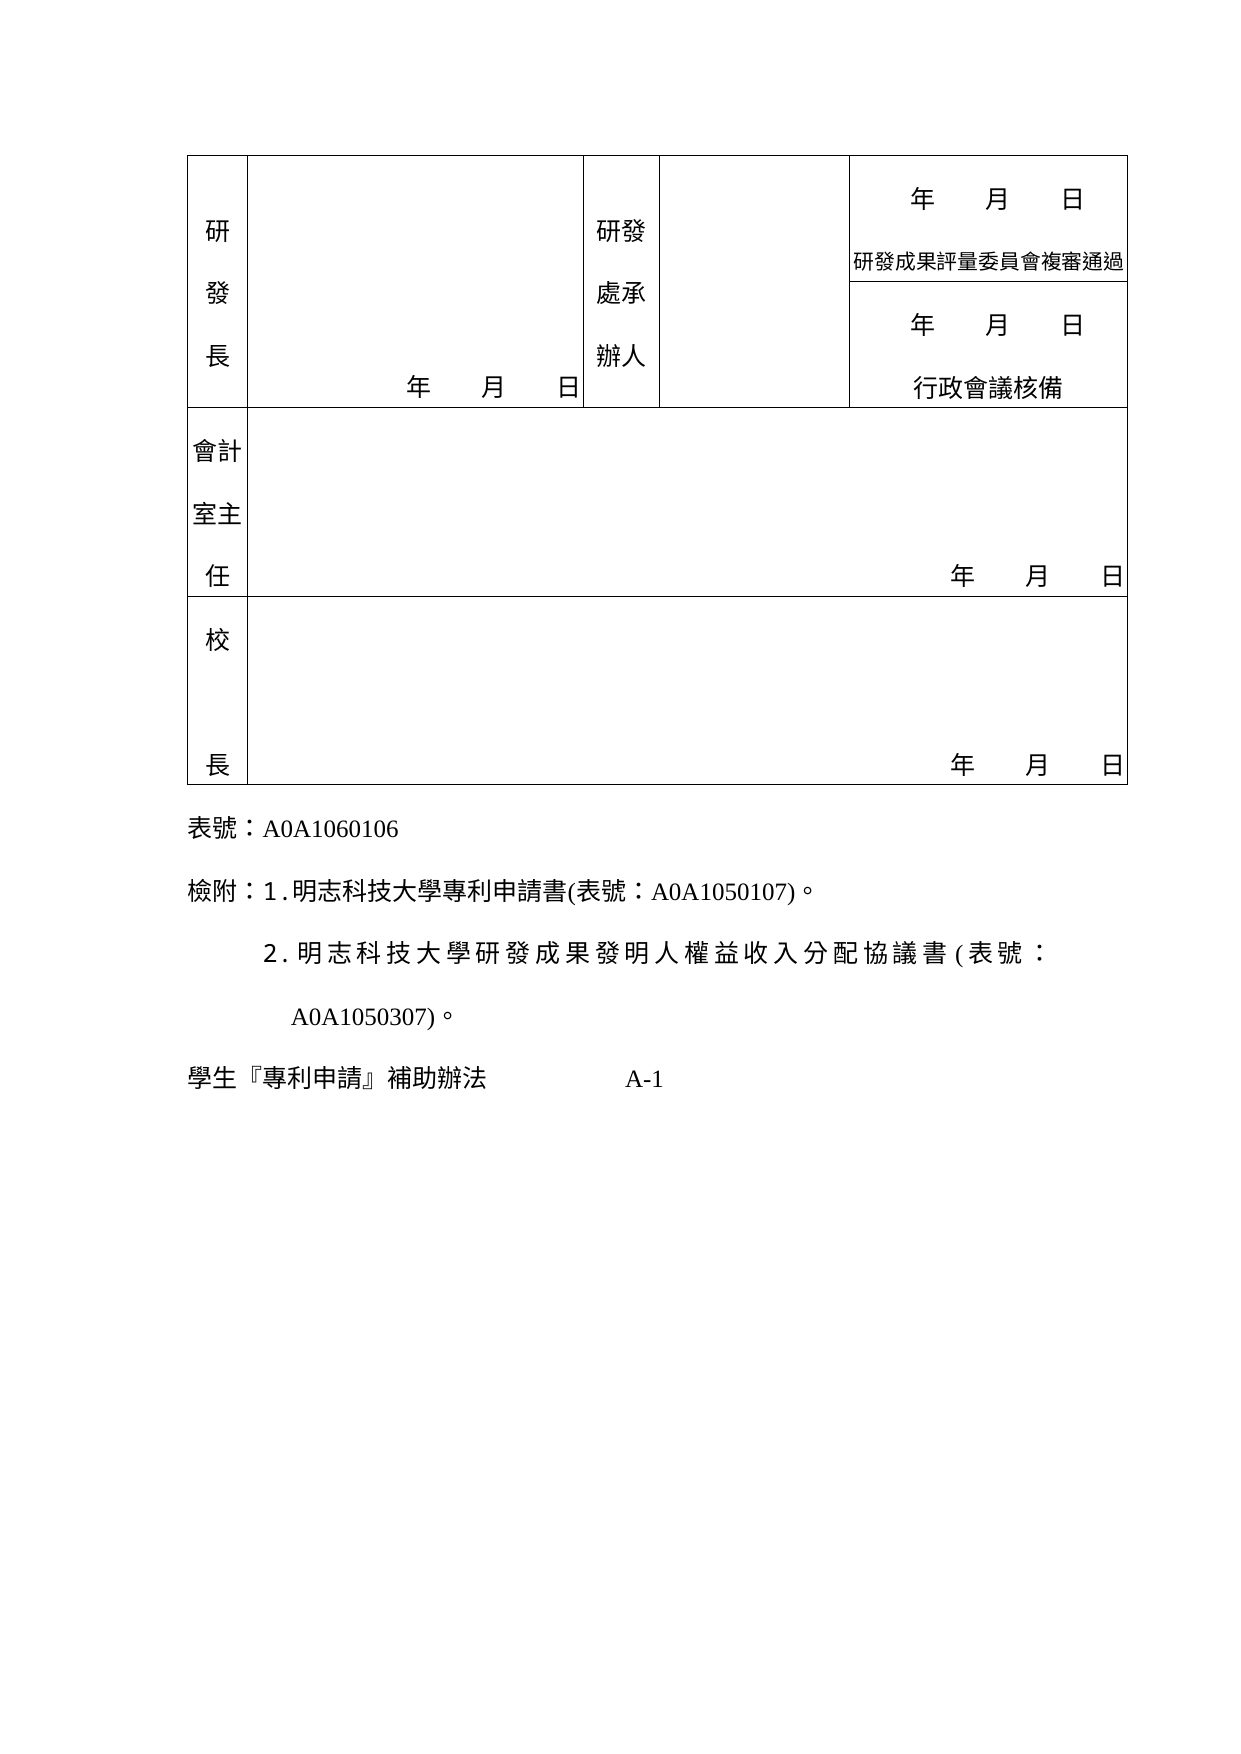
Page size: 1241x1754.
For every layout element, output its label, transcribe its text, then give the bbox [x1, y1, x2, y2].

table_cell 研 發 長 [188, 156, 247, 407]
table_cell 年 月 日 行政會議核備 [850, 282, 1127, 407]
table_cell 年 月 日 [248, 408, 1127, 596]
text 2.明志科技大學研發成果發明人權益收入分配協議書(表號：A0A1050307)。 [262, 910, 1053, 1035]
table_cell 研發處承辦人 [584, 156, 659, 407]
table_cell 校 長 [188, 597, 247, 784]
table_cell 會計室主任 [188, 408, 247, 596]
table_cell 年 月 日 研發成果評量委員會複審通過 [850, 156, 1127, 281]
table_cell [660, 156, 849, 407]
text 學生『專利申請』補助辦法 A-1 [187, 1035, 1053, 1098]
table_cell 年 月 日 [248, 597, 1127, 784]
table_cell 年 月 日 [248, 156, 583, 407]
text 表號：A0A1060106 [187, 785, 1053, 848]
text 檢附：1.明志科技大學專利申請書(表號：A0A1050107)。 [187, 848, 1053, 910]
